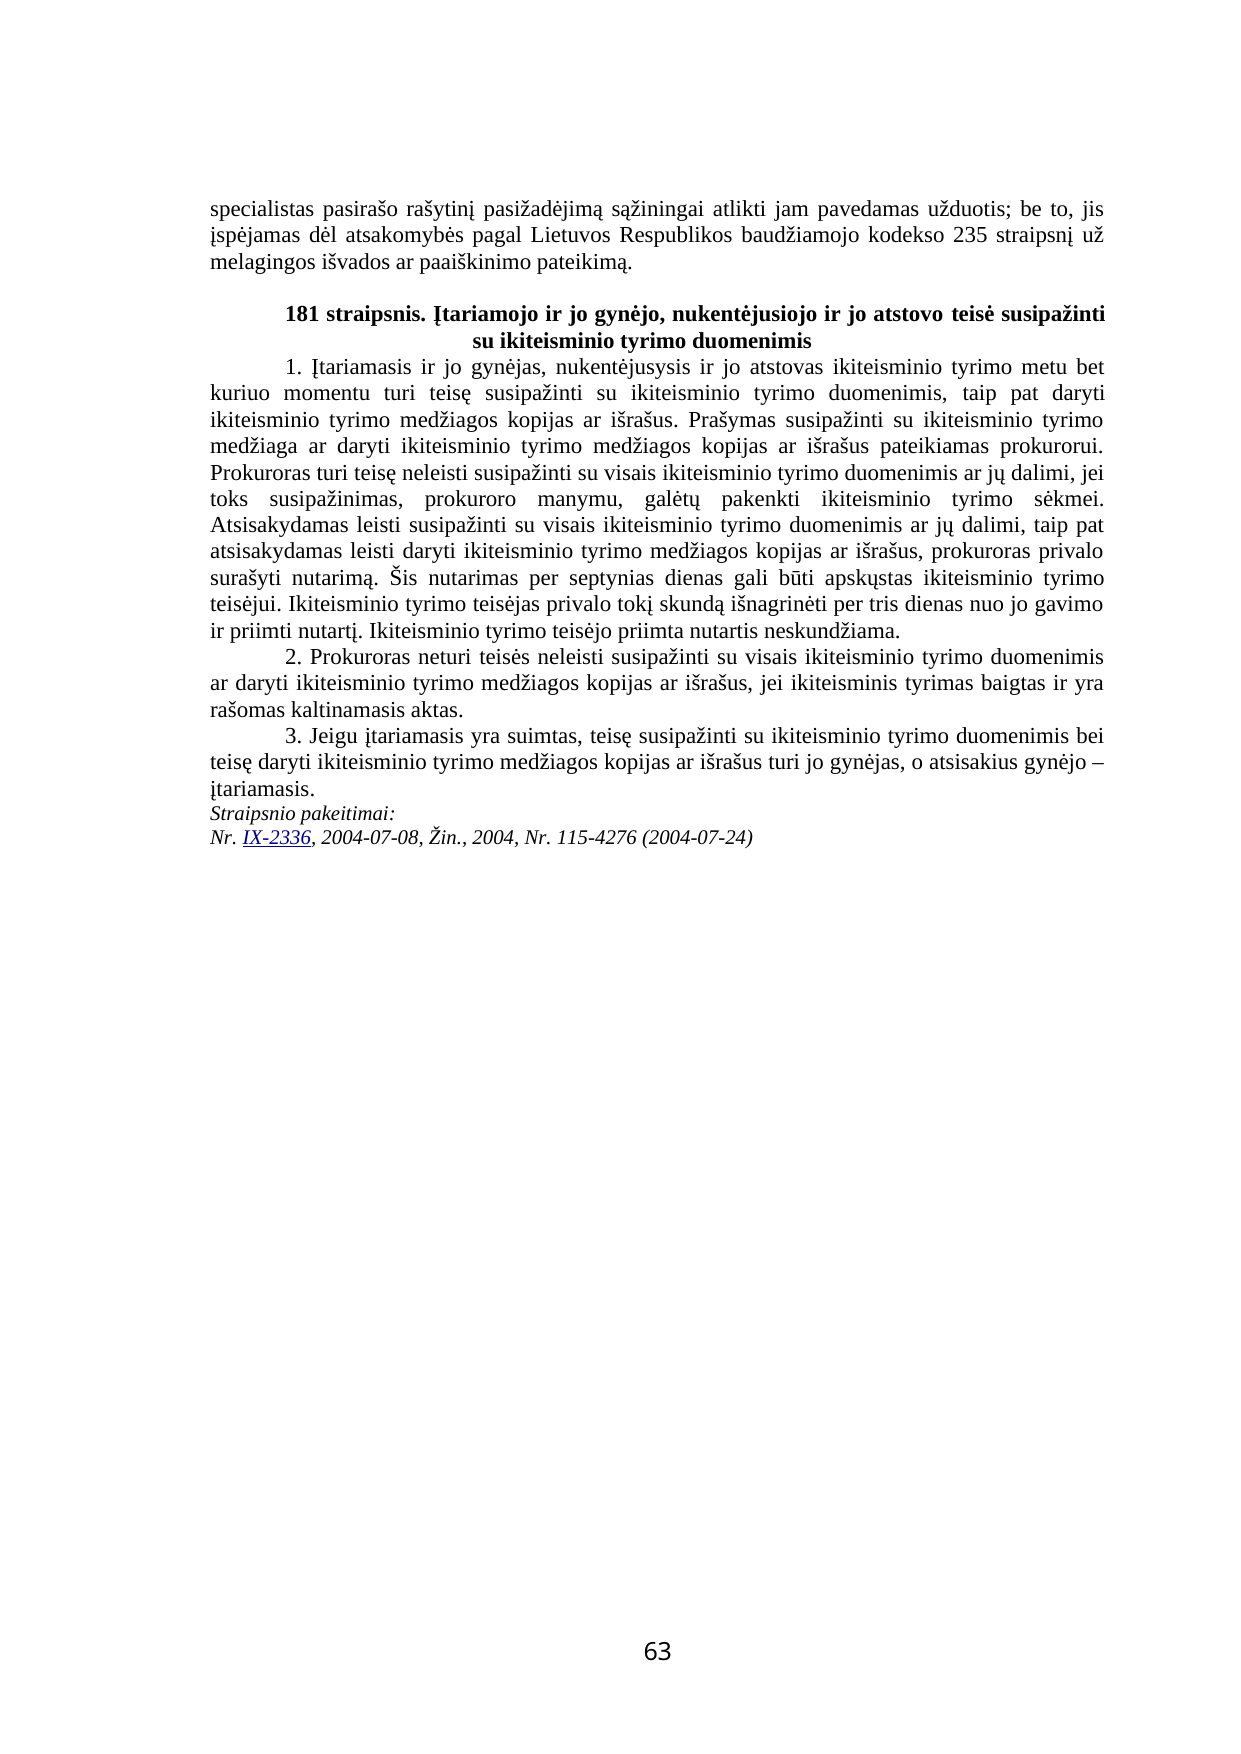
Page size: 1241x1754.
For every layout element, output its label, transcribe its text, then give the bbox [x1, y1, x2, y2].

text Straipsnio pakeitimai: [210, 801, 1106, 825]
text specialistas pasirašo rašytinį pasižadėjimą sąžiningai atlikti jam pavedamas užduotis; be to, jis įspėjamas dėl atsakomybės pagal Lietuvos Respublikos baudžiamojo kodekso 235 straipsnį už melagingos išvados ar paaiškinimo pateikimą. [210, 195, 1106, 274]
text 1. Įtariamasis ir jo gynėjas, nukentėjusysis ir jo atstovas ikiteisminio tyrimo metu bet kuriuo momentu turi teisę susipažinti su ikiteisminio tyrimo duomenimis, taip pat daryti ikiteisminio tyrimo medžiagos kopijas ar išrašus. Prašymas susipažinti su ikiteisminio tyrimo medžiaga ar daryti ikiteisminio tyrimo medžiagos kopijas ar išrašus pateikiamas prokurorui. Prokuroras turi teisę neleisti susipažinti su visais ikiteisminio tyrimo duomenimis ar jų dalimi, jei toks susipažinimas, prokuroro manymu, galėtų pakenkti ikiteisminio tyrimo sėkmei. Atsisakydamas leisti susipažinti su visais ikiteisminio tyrimo duomenimis ar jų dalimi, taip pat atsisakydamas leisti daryti ikiteisminio tyrimo medžiagos kopijas ar išrašus, prokuroras privalo surašyti nutarimą. Šis nutarimas per septynias dienas gali būti apskųstas ikiteisminio tyrimo teisėjui. Ikiteisminio tyrimo teisėjas privalo tokį skundą išnagrinėti per tris dienas nuo jo gavimo ir priimti nutartį. Ikiteisminio tyrimo teisėjo priimta nutartis neskundžiama. [210, 353, 1106, 643]
text 3. Jeigu įtariamasis yra suimtas, teisę susipažinti su ikiteisminio tyrimo duomenimis bei teisę daryti ikiteisminio tyrimo medžiagos kopijas ar išrašus turi jo gynėjas, o atsisakius gynėjo – įtariamasis. [210, 722, 1106, 801]
text 181 straipsnis. Įtariamojo ir jo gynėjo, nukentėjusiojo ir jo atstovo teisė susipažinti su ikiteisminio tyrimo duomenimis [285, 300, 1106, 353]
text Nr. IX-2336, 2004-07-08, Žin., 2004, Nr. 115-4276 (2004-07-24) [210, 825, 1106, 849]
text 2. Prokuroras neturi teisės neleisti susipažinti su visais ikiteisminio tyrimo duomenimis ar daryti ikiteisminio tyrimo medžiagos kopijas ar išrašus, jei ikiteisminis tyrimas baigtas ir yra rašomas kaltinamasis aktas. [210, 643, 1106, 722]
